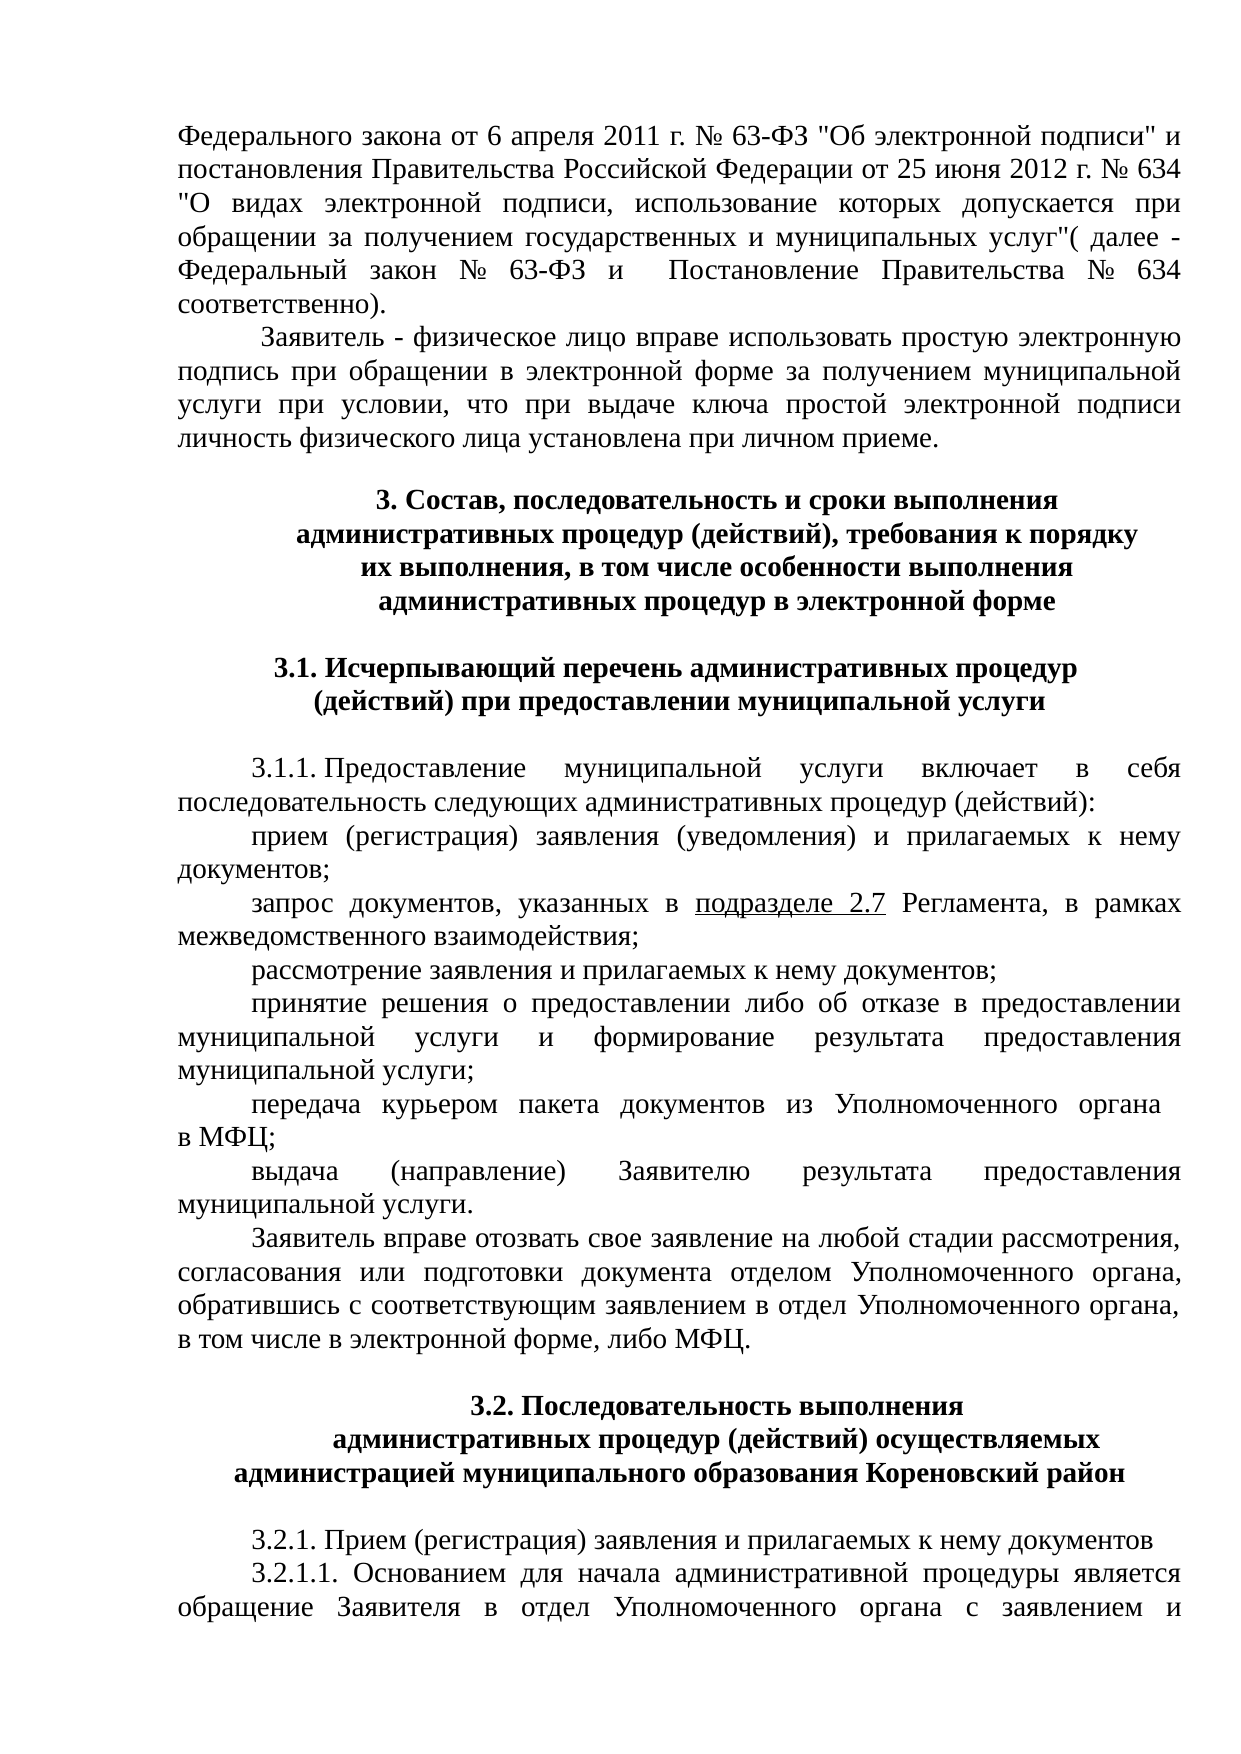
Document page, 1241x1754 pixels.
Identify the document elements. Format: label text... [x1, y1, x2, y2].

text рассмотрение заявления и прилагаемых к нему документов; [177, 952, 1182, 985]
text прием (регистрация) заявления (уведомления) и прилагаемых к нему документов; [177, 818, 1182, 885]
text Федерального закона от 6 апреля 2011 г. № 63-ФЗ "Об электронной подписи" и постановления Правительства Российской Федерации от 25 июня 2012 г. № 634 "О видах электронной подписи, использование которых допускается при обращении за получением государственных и муниципальных услуг"( далее - Федеральный закон № 63-ФЗ и Постановление Правительства № 634 соответственно). [177, 118, 1182, 319]
text передача курьером пакета документов из Уполномоченного органа в МФЦ; [177, 1086, 1182, 1153]
text Заявитель - физическое лицо вправе использовать простую электронную подпись при обращении в электронной форме за получением муниципальной услуги при условии, что при выдаче ключа простой электронной подписи личность физического лица установлена при личном приеме. [177, 319, 1182, 453]
text административных процедур (действий) осуществляемых администрацией муниципального образования Кореновский район [177, 1421, 1182, 1488]
text 3.2.1. Прием (регистрация) заявления и прилагаемых к нему документов [177, 1522, 1182, 1556]
text 3.2. Последовательность выполнения [177, 1388, 1182, 1421]
text административных процедур (действий), требования к порядку [177, 516, 1182, 549]
title 3.1. Исчерпывающий перечень административных процедур (действий) при предоставлении муниципальной услуги [177, 650, 1182, 717]
text 3.2.1.1. Основанием для начала административной процедуры является обращение Заявителя в отдел Уполномоченного органа с заявлением и [177, 1556, 1182, 1623]
text 3. Состав, последовательность и сроки выполнения [177, 482, 1182, 516]
text принятие решения о предоставлении либо об отказе в предоставлении муниципальной услуги и формирование результата предоставления муниципальной услуги; [177, 985, 1182, 1086]
text их выполнения, в том числе особенности выполнения [177, 549, 1182, 583]
text Заявитель вправе отозвать свое заявление на любой стадии рассмотрения, согласования или подготовки документа отделом Уполномоченного органа, обратившись с соответствующим заявлением в отдел Уполномоченного органа, в том числе в электронной форме, либо МФЦ. [177, 1220, 1182, 1354]
text выдача (направление) Заявителю результата предоставления муниципальной услуги. [177, 1153, 1182, 1220]
text административных процедур в электронной форме [177, 583, 1182, 616]
text запрос документов, указанных в подразделе 2.7 Регламента, в рамках межведомственного взаимодействия; [177, 885, 1182, 952]
text 3.1.1. Предоставление муниципальной услуги включает в себя последовательность следующих административных процедур (действий): [177, 751, 1182, 818]
